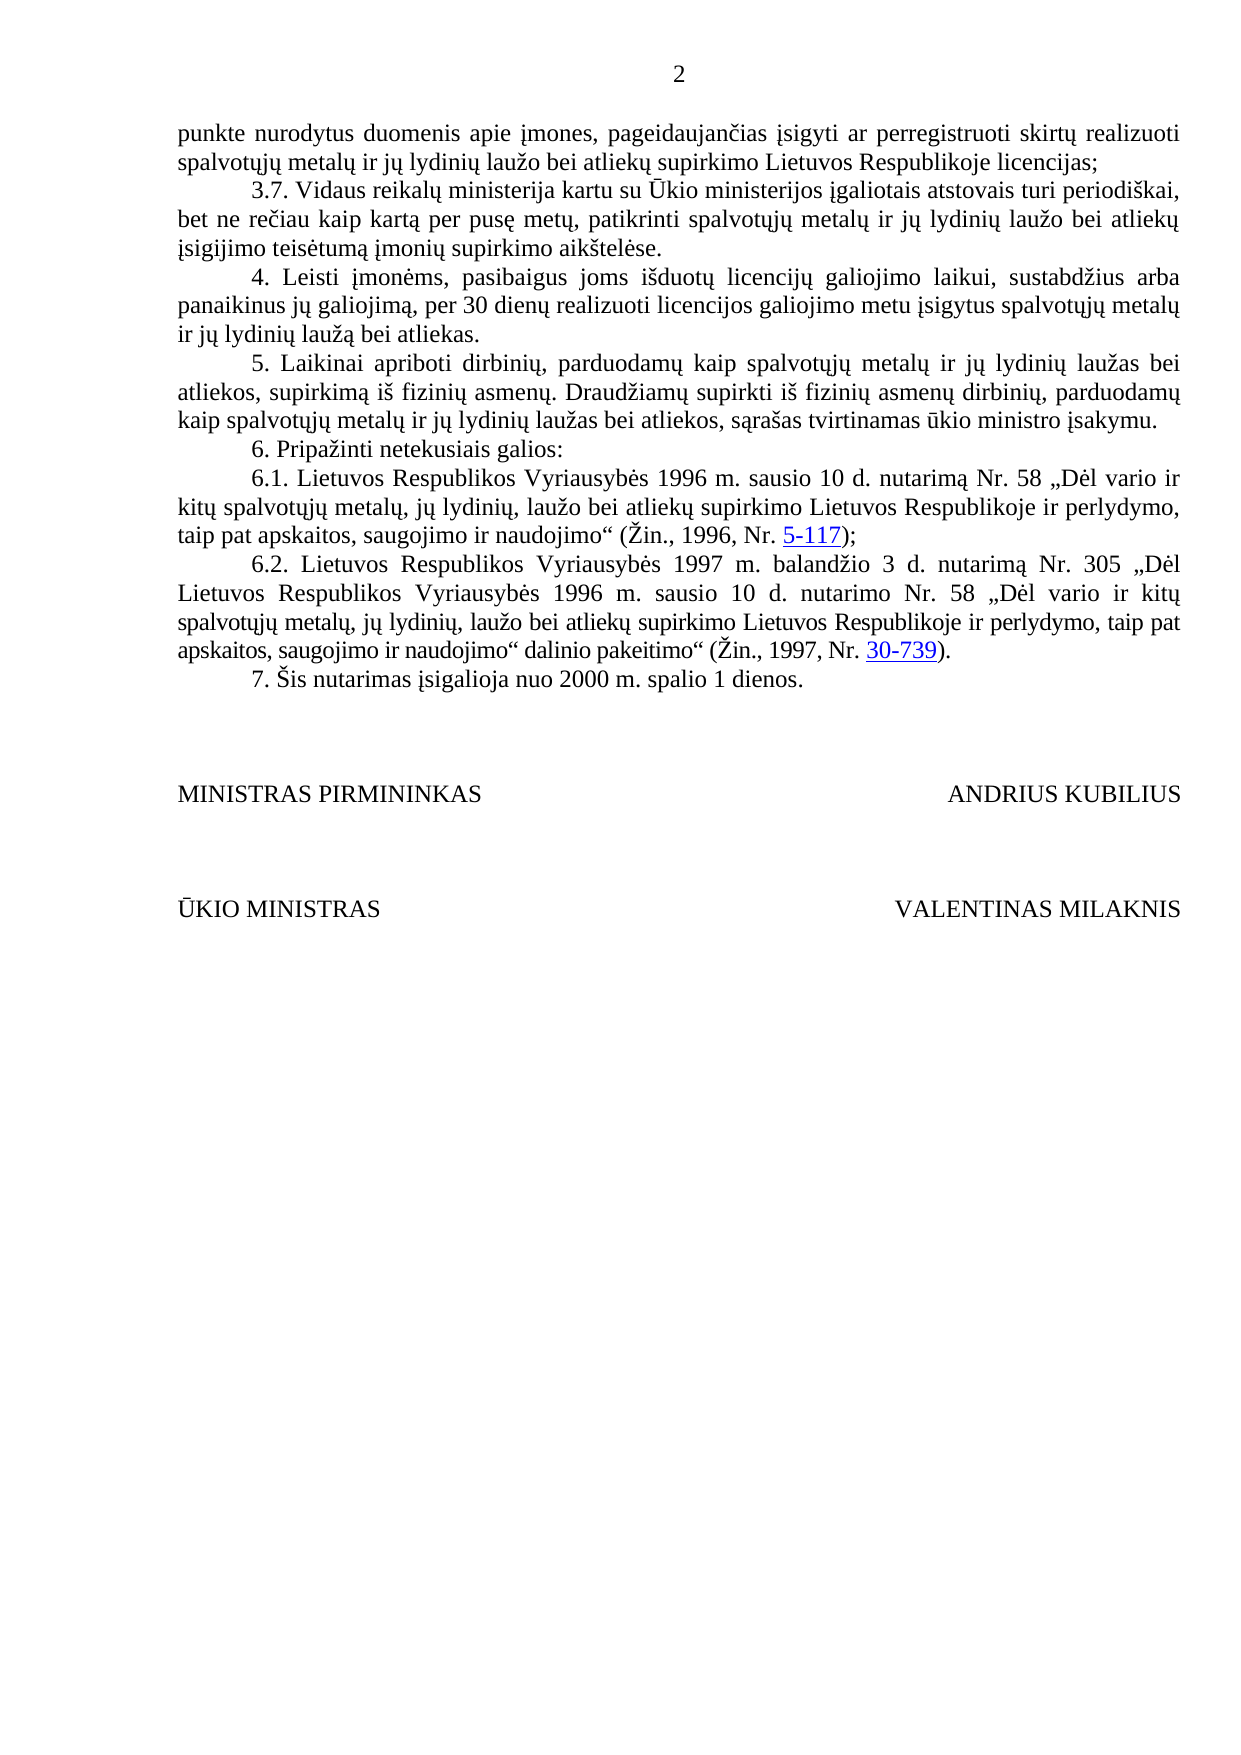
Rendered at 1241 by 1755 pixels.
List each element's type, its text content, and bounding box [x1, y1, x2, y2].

text 6.2. Lietuvos Respublikos Vyriausybės 1997 m. balandžio 3 d. nutarimą Nr. 305 „Dėl Lietuvos Respublikos Vyriausybės 1996 m. sausio 10 d. nutarimo Nr. 58 „Dėl vario ir kitų spalvotųjų metalų, jų lydinių, laužo bei atliekų supirkimo Lietuvos Respublikoje ir perlydymo, taip pat apskaitos, saugojimo ir naudojimo“ dalinio pakeitimo“ (Žin., 1997, Nr. 30-739). [177, 549, 1181, 664]
text 3.7. Vidaus reikalų ministerija kartu su Ūkio ministerijos įgaliotais atstovais turi periodiškai, bet ne rečiau kaip kartą per pusę metų, patikrinti spalvotųjų metalų ir jų lydinių laužo bei atliekų įsigijimo teisėtumą įmonių supirkimo aikštelėse. [177, 176, 1181, 262]
text 6.1. Lietuvos Respublikos Vyriausybės 1996 m. sausio 10 d. nutarimą Nr. 58 „Dėl vario ir kitų spalvotųjų metalų, jų lydinių, laužo bei atliekų supirkimo Lietuvos Respublikoje ir perlydymo, taip pat apskaitos, saugojimo ir naudojimo“ (Žin., 1996, Nr. 5-117); [177, 463, 1181, 549]
text Ūkio ministras Valentinas Milaknis [177, 894, 1181, 923]
text 6. Pripažinti netekusiais galios: [177, 434, 1181, 463]
text 4. Leisti įmonėms, pasibaigus joms išduotų licencijų galiojimo laikui, sustabdžius arba panaikinus jų galiojimą, per 30 dienų realizuoti licencijos galiojimo metu įsigytus spalvotųjų metalų ir jų lydinių laužą bei atliekas. [177, 262, 1181, 348]
text punkte nurodytus duomenis apie įmones, pageidaujančias įsigyti ar perregistruoti skirtų realizuoti spalvotųjų metalų ir jų lydinių laužo bei atliekų supirkimo Lietuvos Respublikoje licencijas; [177, 118, 1181, 176]
text 7. Šis nutarimas įsigalioja nuo 2000 m. spalio 1 dienos. [177, 664, 1181, 693]
text 5. Laikinai apriboti dirbinių, parduodamų kaip spalvotųjų metalų ir jų lydinių laužas bei atliekos, supirkimą iš fizinių asmenų. Draudžiamų supirkti iš fizinių asmenų dirbinių, parduodamų kaip spalvotųjų metalų ir jų lydinių laužas bei atliekos, sąrašas tvirtinamas ūkio ministro įsakymu. [177, 348, 1181, 434]
text Ministras Pirmininkas Andrius Kubilius [177, 779, 1181, 808]
